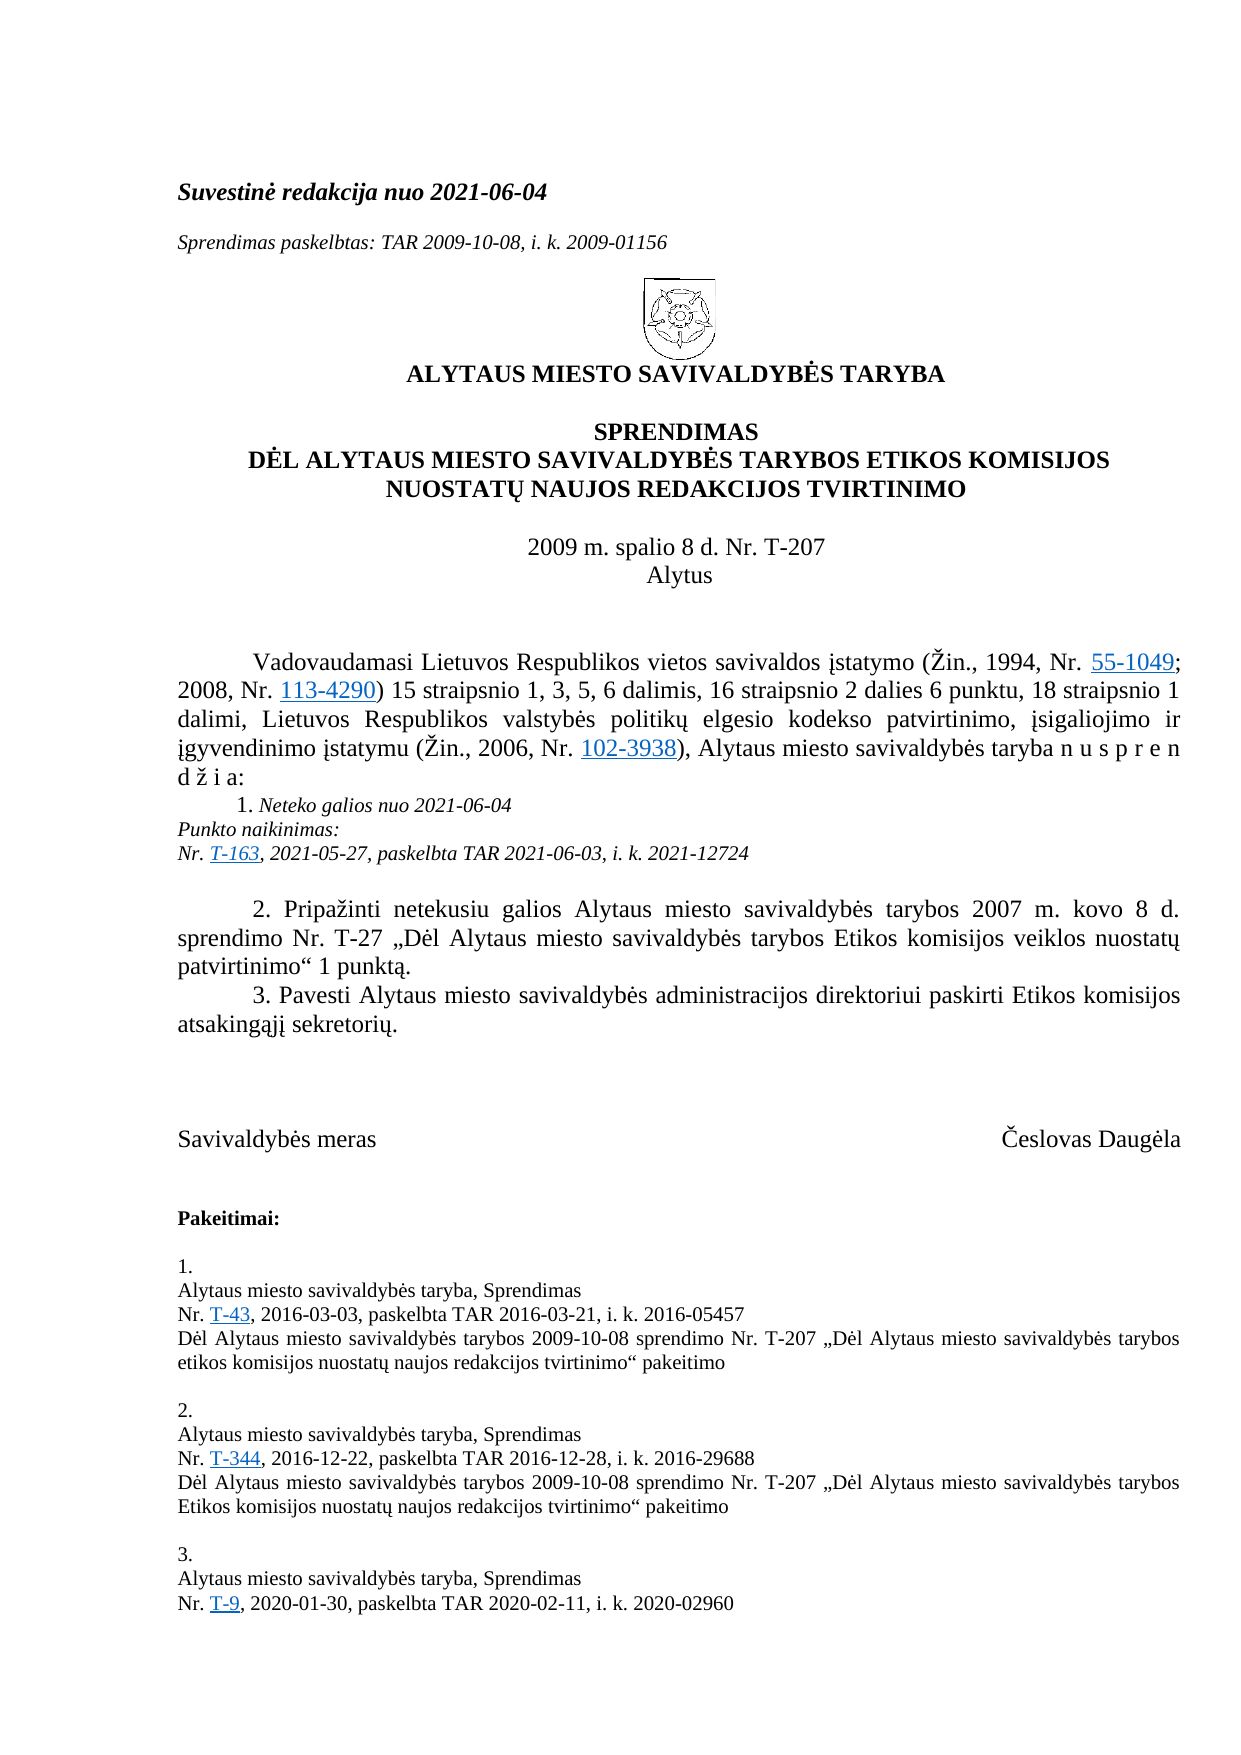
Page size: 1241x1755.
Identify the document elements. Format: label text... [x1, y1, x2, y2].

text Savivaldybės meras Česlovas Daugėla [177, 1124, 1181, 1153]
text Pakeitimai: [177, 1205, 1181, 1229]
text Alytaus miesto savivaldybės taryba, Sprendimas [177, 1278, 1181, 1302]
text Nr. T-344, 2016-12-22, paskelbta TAR 2016-12-28, i. k. 2016-29688 [177, 1446, 1181, 1470]
text SPRENDIMAS [177, 417, 1181, 446]
text 1. [177, 1253, 1181, 1278]
text 1. Neteko galios nuo 2021-06-04 [177, 791, 1181, 817]
text 2. Pripažinti netekusiu galios Alytaus miesto savivaldybės tarybos 2007 m. kovo 8 d. sprendimo Nr. T-27 „Dėl Alytaus miesto savivaldybės tarybos Etikos komisijos veiklos nuostatų patvirtinimo“ 1 punktą. [177, 894, 1181, 980]
text Suvestinė redakcija nuo 2021-06-04 [177, 177, 1181, 206]
text Sprendimas paskelbtas: TAR 2009-10-08, i. k. 2009-01156 [177, 230, 1181, 254]
text 2009 m. spalio 8 d. Nr. T-207 [177, 532, 1181, 561]
text 3. [177, 1542, 1181, 1566]
text Nr. T-163, 2021-05-27, paskelbta TAR 2021-06-03, i. k. 2021-12724 [177, 841, 1181, 865]
text Punkto naikinimas: [177, 817, 1181, 841]
text ALYTAUS MIESTO SAVIVALDYBĖS TARYBA [177, 359, 1181, 388]
text 2. [177, 1398, 1181, 1422]
text Alytus [177, 561, 1181, 589]
text 3. Pavesti Alytaus miesto savivaldybės administracijos direktoriui paskirti Etikos komisijos atsakingąjį sekretorių. [177, 980, 1181, 1038]
text Vadovaudamasi Lietuvos Respublikos vietos savivaldos įstatymo (Žin., 1994, Nr. 55-1049; 2008, Nr. 113-4290) 15 straipsnio 1, 3, 5, 6 dalimis, 16 straipsnio 2 dalies 6 punktu, 18 straipsnio 1 dalimi, Lietuvos Respublikos valstybės politikų elgesio kodekso patvirtinimo, įsigaliojimo ir įgyvendinimo įstatymu (Žin., 2006, Nr. 102-3938), Alytaus miesto savivaldybės taryba n u s p r e n d ž i a: [177, 647, 1181, 791]
text Alytaus miesto savivaldybės taryba, Sprendimas [177, 1566, 1181, 1590]
text Nr. T-9, 2020-01-30, paskelbta TAR 2020-02-11, i. k. 2020-02960 [177, 1590, 1181, 1614]
text Dėl Alytaus miesto savivaldybės tarybos 2009-10-08 sprendimo Nr. T-207 „Dėl Alytaus miesto savivaldybės tarybos Etikos komisijos nuostatų naujos redakcijos tvirtinimo“ pakeitimo [177, 1470, 1181, 1518]
text Dėl Alytaus miesto savivaldybės tarybos 2009-10-08 sprendimo Nr. T-207 „Dėl Alytaus miesto savivaldybės tarybos etikos komisijos nuostatų naujos redakcijos tvirtinimo“ pakeitimo [177, 1326, 1181, 1374]
text Alytaus miesto savivaldybės taryba, Sprendimas [177, 1422, 1181, 1446]
text Nr. T-43, 2016-03-03, paskelbta TAR 2016-03-21, i. k. 2016-05457 [177, 1302, 1181, 1326]
text DĖL ALYTAUS MIESTO SAVIVALDYBĖS TARYBOS ETIKOS KOMISIJOS NUOSTATŲ NAUJOS REDAKCIJOS TVIRTINIMO [177, 446, 1181, 503]
